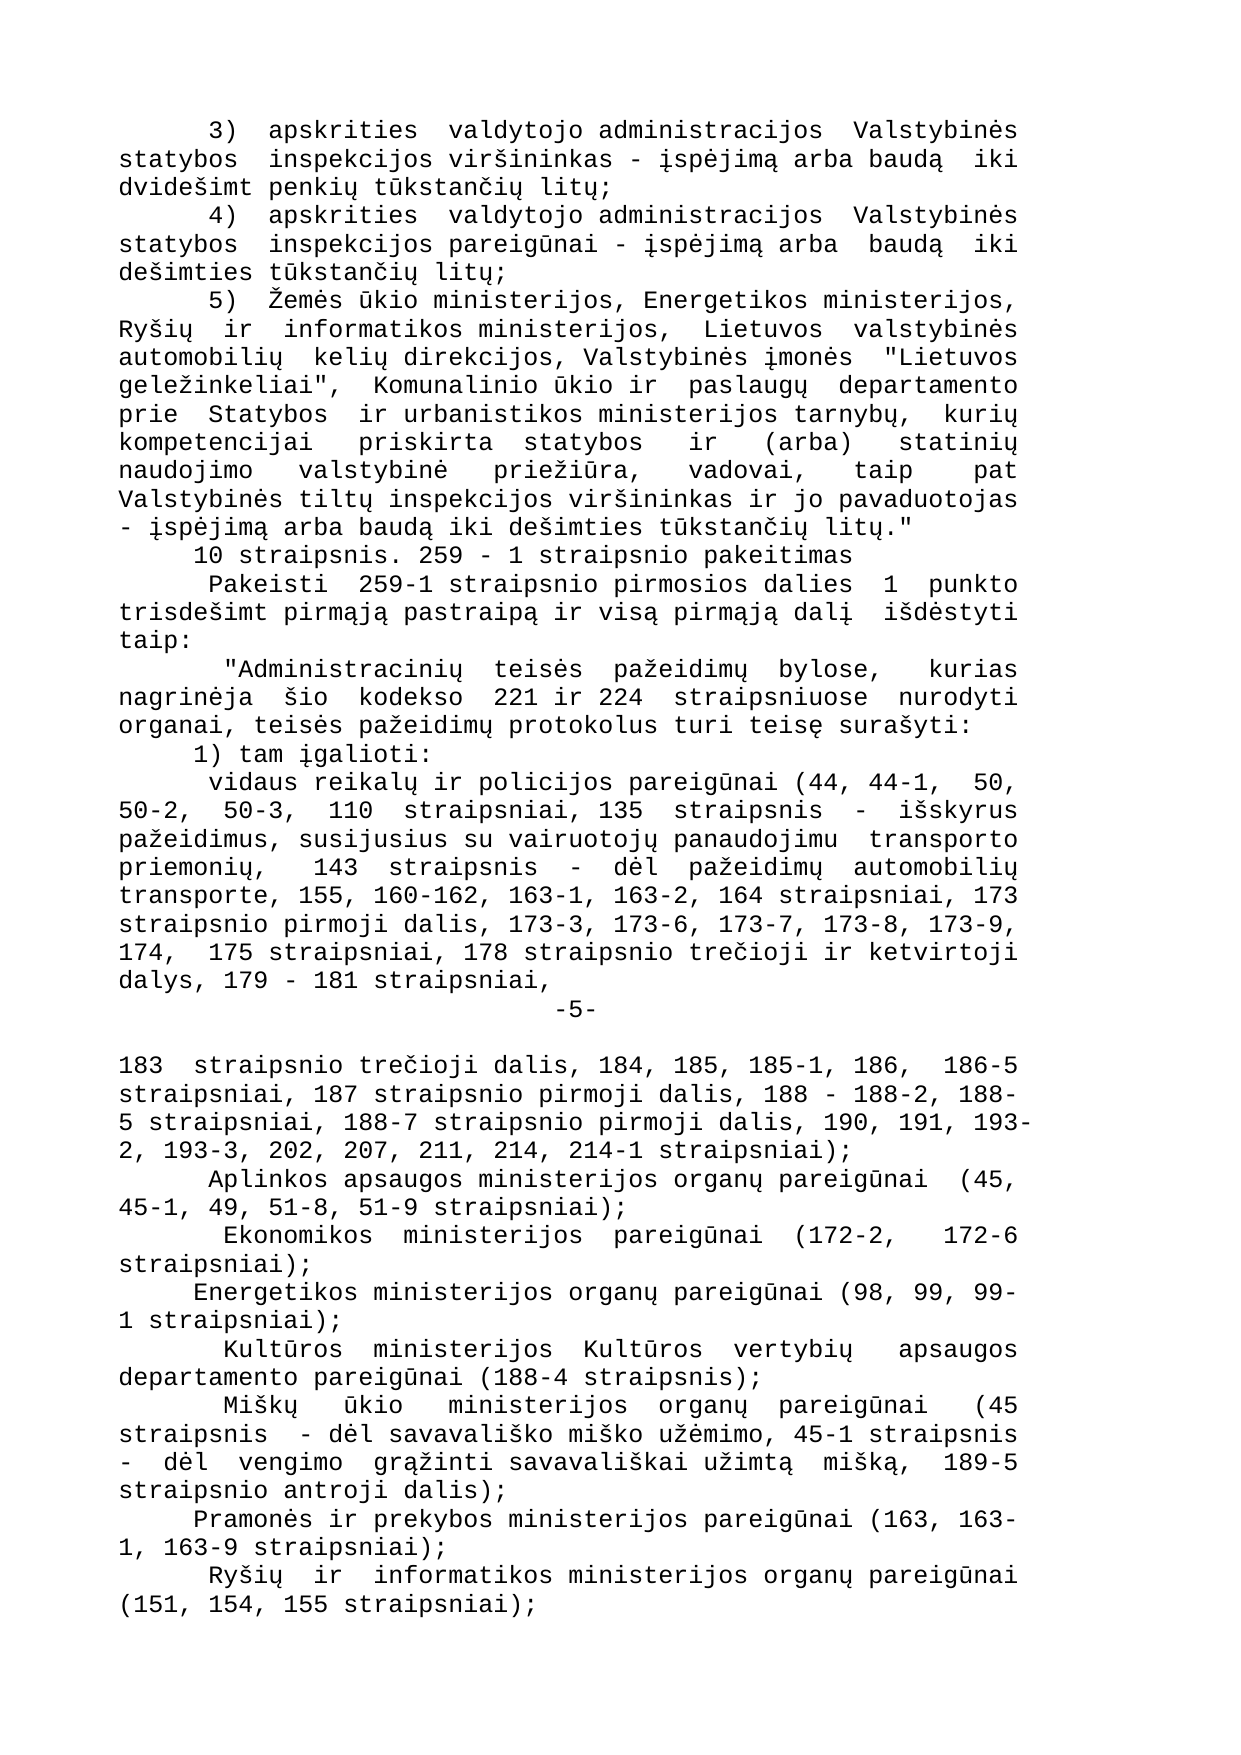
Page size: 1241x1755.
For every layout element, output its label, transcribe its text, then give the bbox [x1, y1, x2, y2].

text -5- [118, 996, 1122, 1025]
text kompetencijai priskirta statybos ir (arba) statinių [118, 430, 1122, 458]
text 5 straipsniai, 188-7 straipsnio pirmoji dalis, 190, 191, 193- [118, 1110, 1122, 1138]
text dešimties tūkstančių litų; [118, 260, 1122, 288]
text 174, 175 straipsniai, 178 straipsnio trečioji ir ketvirtoji [118, 940, 1122, 968]
text 1, 163-9 straipsniai); [118, 1535, 1122, 1563]
text "Administracinių teisės pažeidimų bylose, kurias [118, 656, 1122, 685]
text 1) tam įgalioti: [118, 741, 1122, 770]
text - įspėjimą arba baudą iki dešimties tūkstančių litų." [118, 515, 1122, 543]
text 1 straipsniai); [118, 1308, 1122, 1336]
text statybos inspekcijos pareigūnai - įspėjimą arba baudą iki [118, 231, 1122, 260]
text naudojimo valstybinė priežiūra, vadovai, taip pat [118, 458, 1122, 486]
text trisdešimt pirmąją pastraipą ir visą pirmąją dalį išdėstyti [118, 600, 1122, 628]
text (151, 154, 155 straipsniai); [118, 1591, 1122, 1620]
text - dėl vengimo grąžinti savavališkai užimtą mišką, 189-5 [118, 1450, 1122, 1478]
text dalys, 179 - 181 straipsniai, [118, 968, 1122, 996]
text 10 straipsnis. 259 - 1 straipsnio pakeitimas [118, 543, 1122, 571]
text 183 straipsnio trečioji dalis, 184, 185, 185-1, 186, 186-5 [118, 1053, 1122, 1081]
text straipsniai, 187 straipsnio pirmoji dalis, 188 - 188-2, 188- [118, 1081, 1122, 1110]
text Pakeisti 259-1 straipsnio pirmosios dalies 1 punkto [118, 571, 1122, 600]
text 4) apskrities valdytojo administracijos Valstybinės [118, 203, 1122, 231]
text straipsnio antroji dalis); [118, 1478, 1122, 1506]
text Ryšių ir informatikos ministerijos organų pareigūnai [118, 1563, 1122, 1591]
text transporte, 155, 160-162, 163-1, 163-2, 164 straipsniai, 173 [118, 883, 1122, 911]
text priemonių, 143 straipsnis - dėl pažeidimų automobilių [118, 855, 1122, 883]
text straipsniai); [118, 1251, 1122, 1280]
text Valstybinės tiltų inspekcijos viršininkas ir jo pavaduotojas [118, 486, 1122, 515]
text geležinkeliai", Komunalinio ūkio ir paslaugų departamento [118, 373, 1122, 401]
text Ekonomikos ministerijos pareigūnai (172-2, 172-6 [118, 1223, 1122, 1251]
text statybos inspekcijos viršininkas - įspėjimą arba baudą iki [118, 146, 1122, 175]
text pažeidimus, susijusius su vairuotojų panaudojimu transporto [118, 826, 1122, 855]
text prie Statybos ir urbanistikos ministerijos tarnybų, kurių [118, 401, 1122, 430]
text Ryšių ir informatikos ministerijos, Lietuvos valstybinės [118, 316, 1122, 345]
text 5) Žemės ūkio ministerijos, Energetikos ministerijos, [118, 288, 1122, 316]
text taip: [118, 628, 1122, 656]
text 50-2, 50-3, 110 straipsniai, 135 straipsnis - išskyrus [118, 798, 1122, 826]
text departamento pareigūnai (188-4 straipsnis); [118, 1365, 1122, 1393]
text automobilių kelių direkcijos, Valstybinės įmonės "Lietuvos [118, 345, 1122, 373]
text straipsnis - dėl savavališko miško užėmimo, 45-1 straipsnis [118, 1421, 1122, 1450]
text dvidešimt penkių tūkstančių litų; [118, 175, 1122, 203]
text 2, 193-3, 202, 207, 211, 214, 214-1 straipsniai); [118, 1138, 1122, 1166]
text vidaus reikalų ir policijos pareigūnai (44, 44-1, 50, [118, 770, 1122, 798]
text Aplinkos apsaugos ministerijos organų pareigūnai (45, [118, 1166, 1122, 1195]
text Pramonės ir prekybos ministerijos pareigūnai (163, 163- [118, 1506, 1122, 1535]
text organai, teisės pažeidimų protokolus turi teisę surašyti: [118, 713, 1122, 741]
text Kultūros ministerijos Kultūros vertybių apsaugos [118, 1336, 1122, 1365]
text Miškų ūkio ministerijos organų pareigūnai (45 [118, 1393, 1122, 1421]
text 3) apskrities valdytojo administracijos Valstybinės [118, 118, 1122, 146]
text nagrinėja šio kodekso 221 ir 224 straipsniuose nurodyti [118, 685, 1122, 713]
text Energetikos ministerijos organų pareigūnai (98, 99, 99- [118, 1280, 1122, 1308]
text straipsnio pirmoji dalis, 173-3, 173-6, 173-7, 173-8, 173-9, [118, 911, 1122, 940]
text 45-1, 49, 51-8, 51-9 straipsniai); [118, 1195, 1122, 1223]
